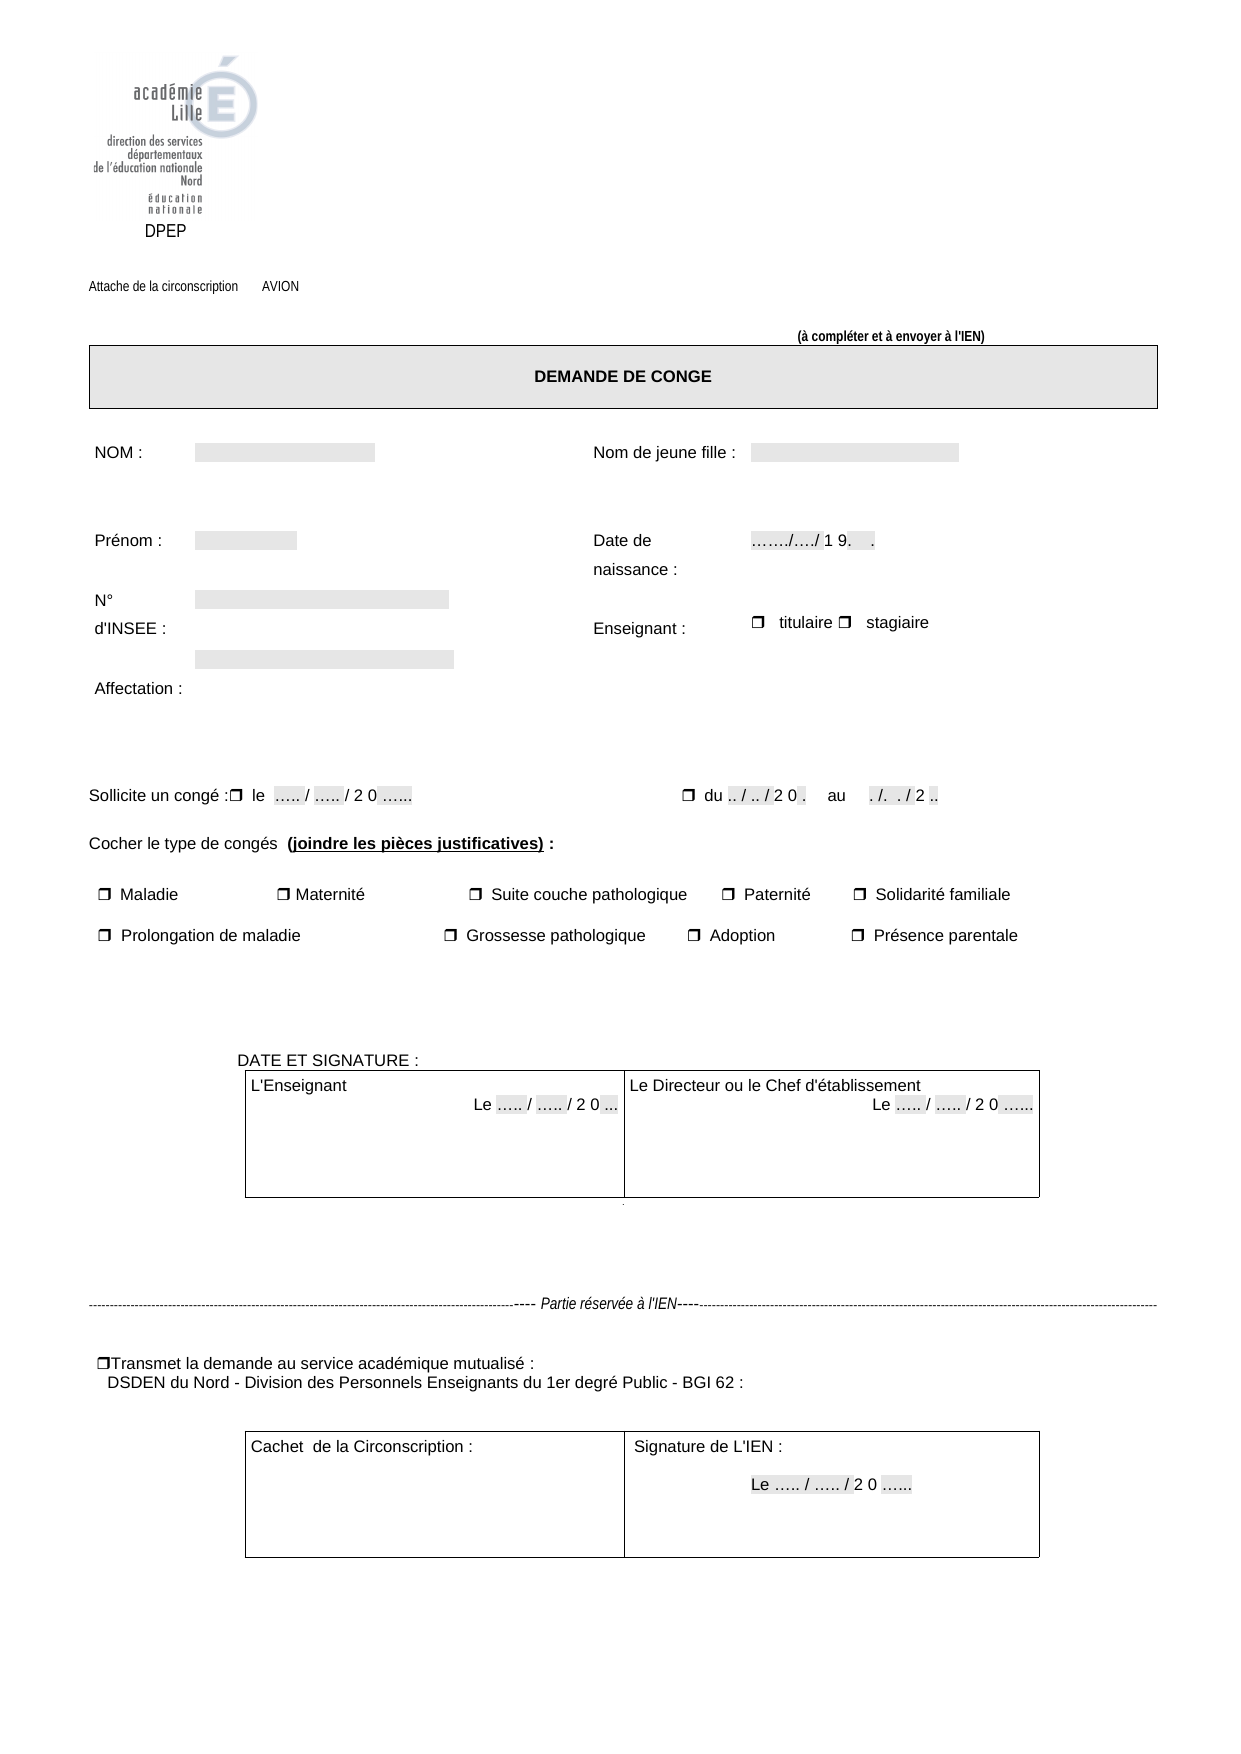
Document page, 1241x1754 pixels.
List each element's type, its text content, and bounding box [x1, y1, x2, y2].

text DEMANDE DE CONGE [90, 364, 1157, 383]
table_cell [189, 644, 587, 732]
table_header NOM : [89, 409, 189, 497]
text Cocher le type de congés (joindre les pièces justificatives) : [89, 834, 1157, 853]
text  Maladie  Maternité  Suite couche pathologique  Paternité  Solidarité familiale [89, 885, 1157, 904]
text DPEP [89, 46, 1157, 242]
text DATE ET SIGNATURE : [89, 1051, 1157, 1070]
table_header Signature de L'IEN : Le ….. / ….. / 2 0 …... [625, 1432, 1039, 1557]
table_header L'Enseignant Le ….. / ….. / 2 0 ... [246, 1071, 624, 1197]
table_header [189, 409, 587, 497]
table_cell ……./…./ 1 9. . [745, 497, 1158, 585]
table_cell  titulaire  stagiaire [745, 585, 1158, 644]
table_cell Date de naissance : [587, 497, 745, 585]
table_cell Prénom : [89, 497, 189, 585]
table_cell [189, 585, 587, 644]
text Transmet la demande au service académique mutualisé : [89, 1354, 1157, 1373]
text ---------------------------------------------------------------------------------------------------------- Partie réservée à l'IEN------------------------------------------------------------------------------------------------------------------ [89, 1294, 1157, 1313]
table_cell Affectation : [89, 644, 189, 732]
table_header Le Directeur ou le Chef d'établissement Le ….. / ….. / 2 0 …... [625, 1071, 1039, 1197]
table_cell [189, 497, 587, 585]
table_cell [745, 644, 1158, 732]
table_header Nom de jeune fille : [587, 409, 745, 497]
text  Prolongation de maladie  Grossesse pathologique  Adoption  Présence parentale [89, 926, 1157, 945]
table_cell N° d'INSEE : [89, 585, 189, 644]
text Attache de la circonscription AVION [89, 278, 1157, 294]
text DSDEN du Nord - Division des Personnels Enseignants du 1er degré Public - BGI 62 : [89, 1373, 1157, 1392]
table_cell Enseignant : [587, 585, 745, 644]
table_header [745, 409, 1158, 497]
table_header Cachet de la Circonscription : [246, 1432, 624, 1557]
text (à compléter et à envoyer à l'IEN) [89, 328, 1157, 345]
table_cell [587, 644, 745, 732]
text . [89, 1197, 1157, 1207]
text Sollicite un congé :  le ….. / ….. / 2 0 …...  du .. / .. / 2 0 . au . /. . / 2 .. [89, 786, 1157, 805]
